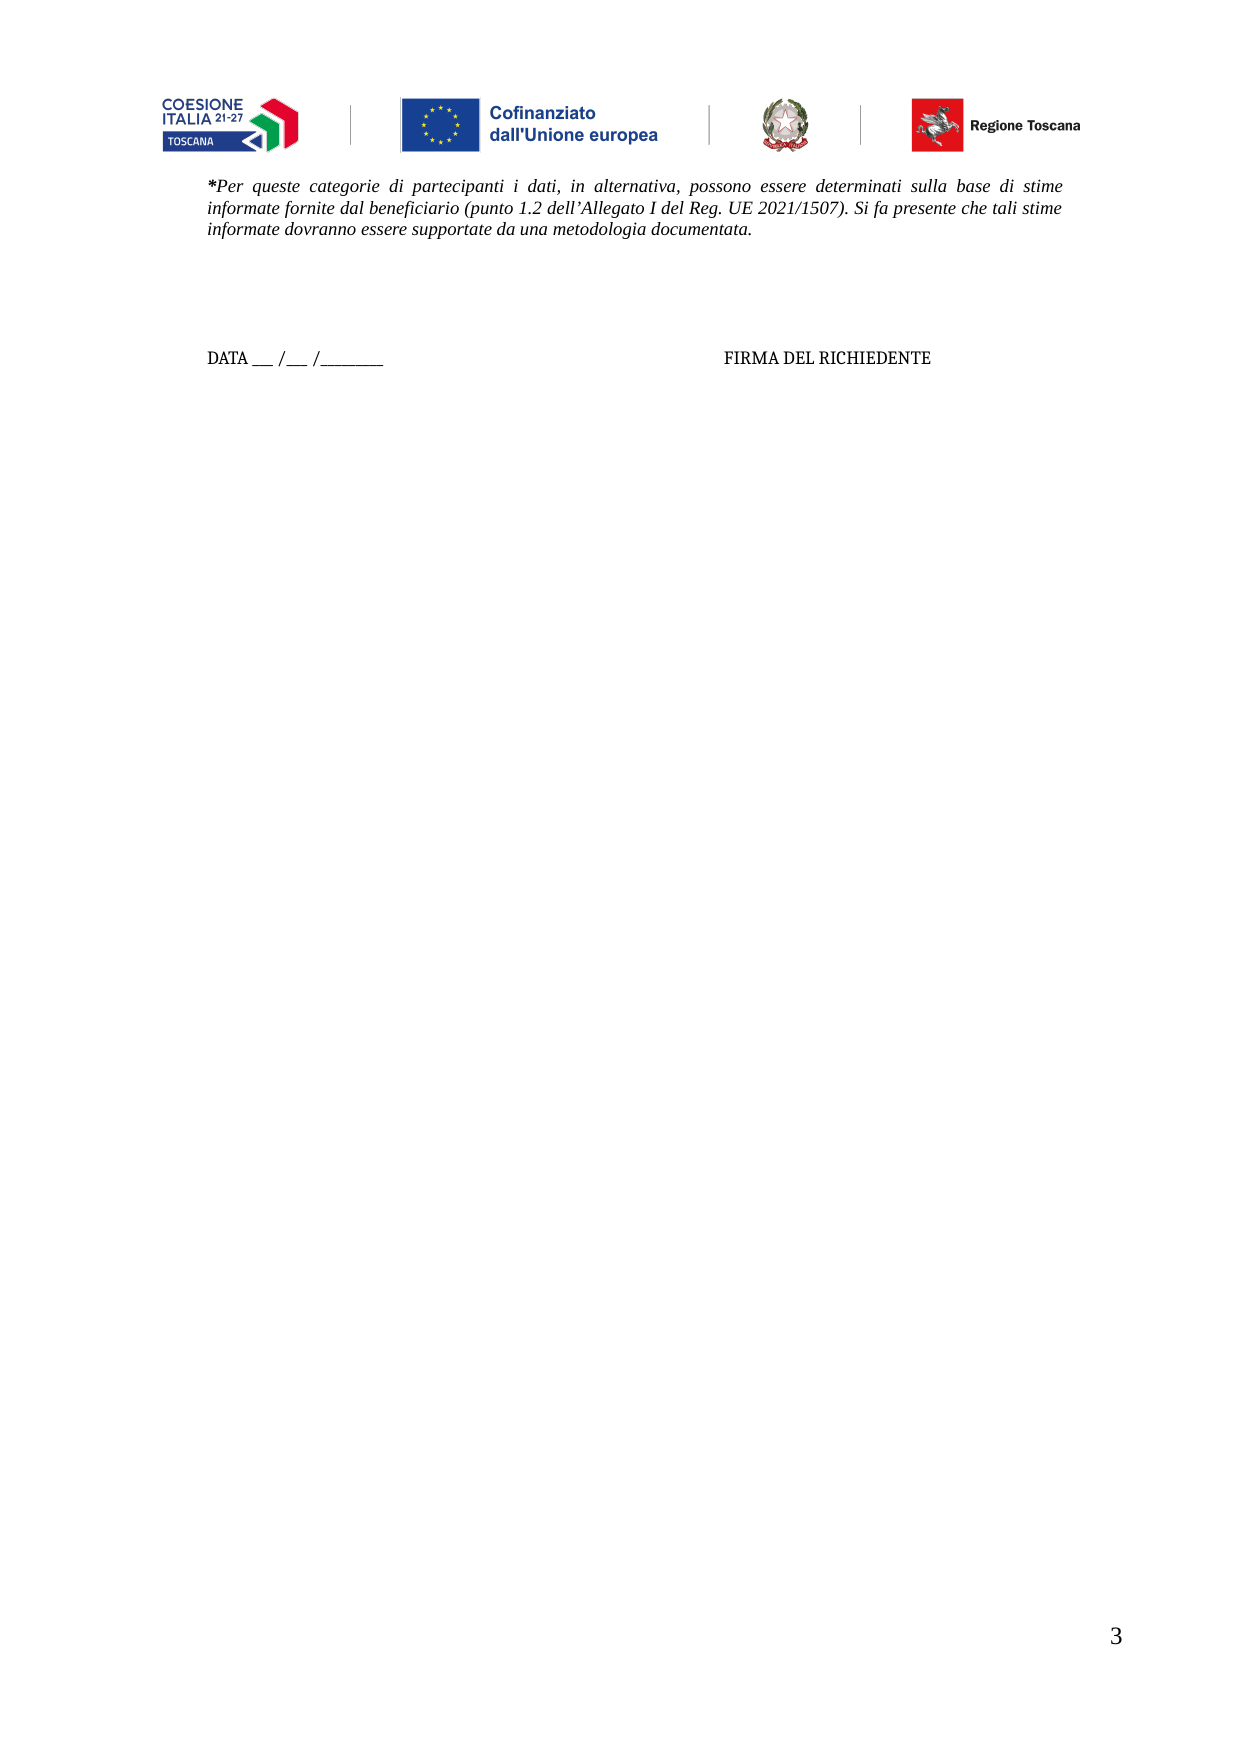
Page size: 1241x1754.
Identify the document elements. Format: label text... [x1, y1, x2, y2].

text *Per queste categorie di partecipanti i dati, in alternativa, possono essere determinati sulla base di stime informate fornite dal beneficiario (punto 1.2 dell’Allegato I del Reg. UE 2021/1507). Si fa presente che tali stime informate dovranno essere supportate da una metodologia documentata. [207, 175, 1066, 240]
text DATA ___ /___ /_________ FIRMA DEL RICHIEDENTE [207, 347, 1066, 369]
